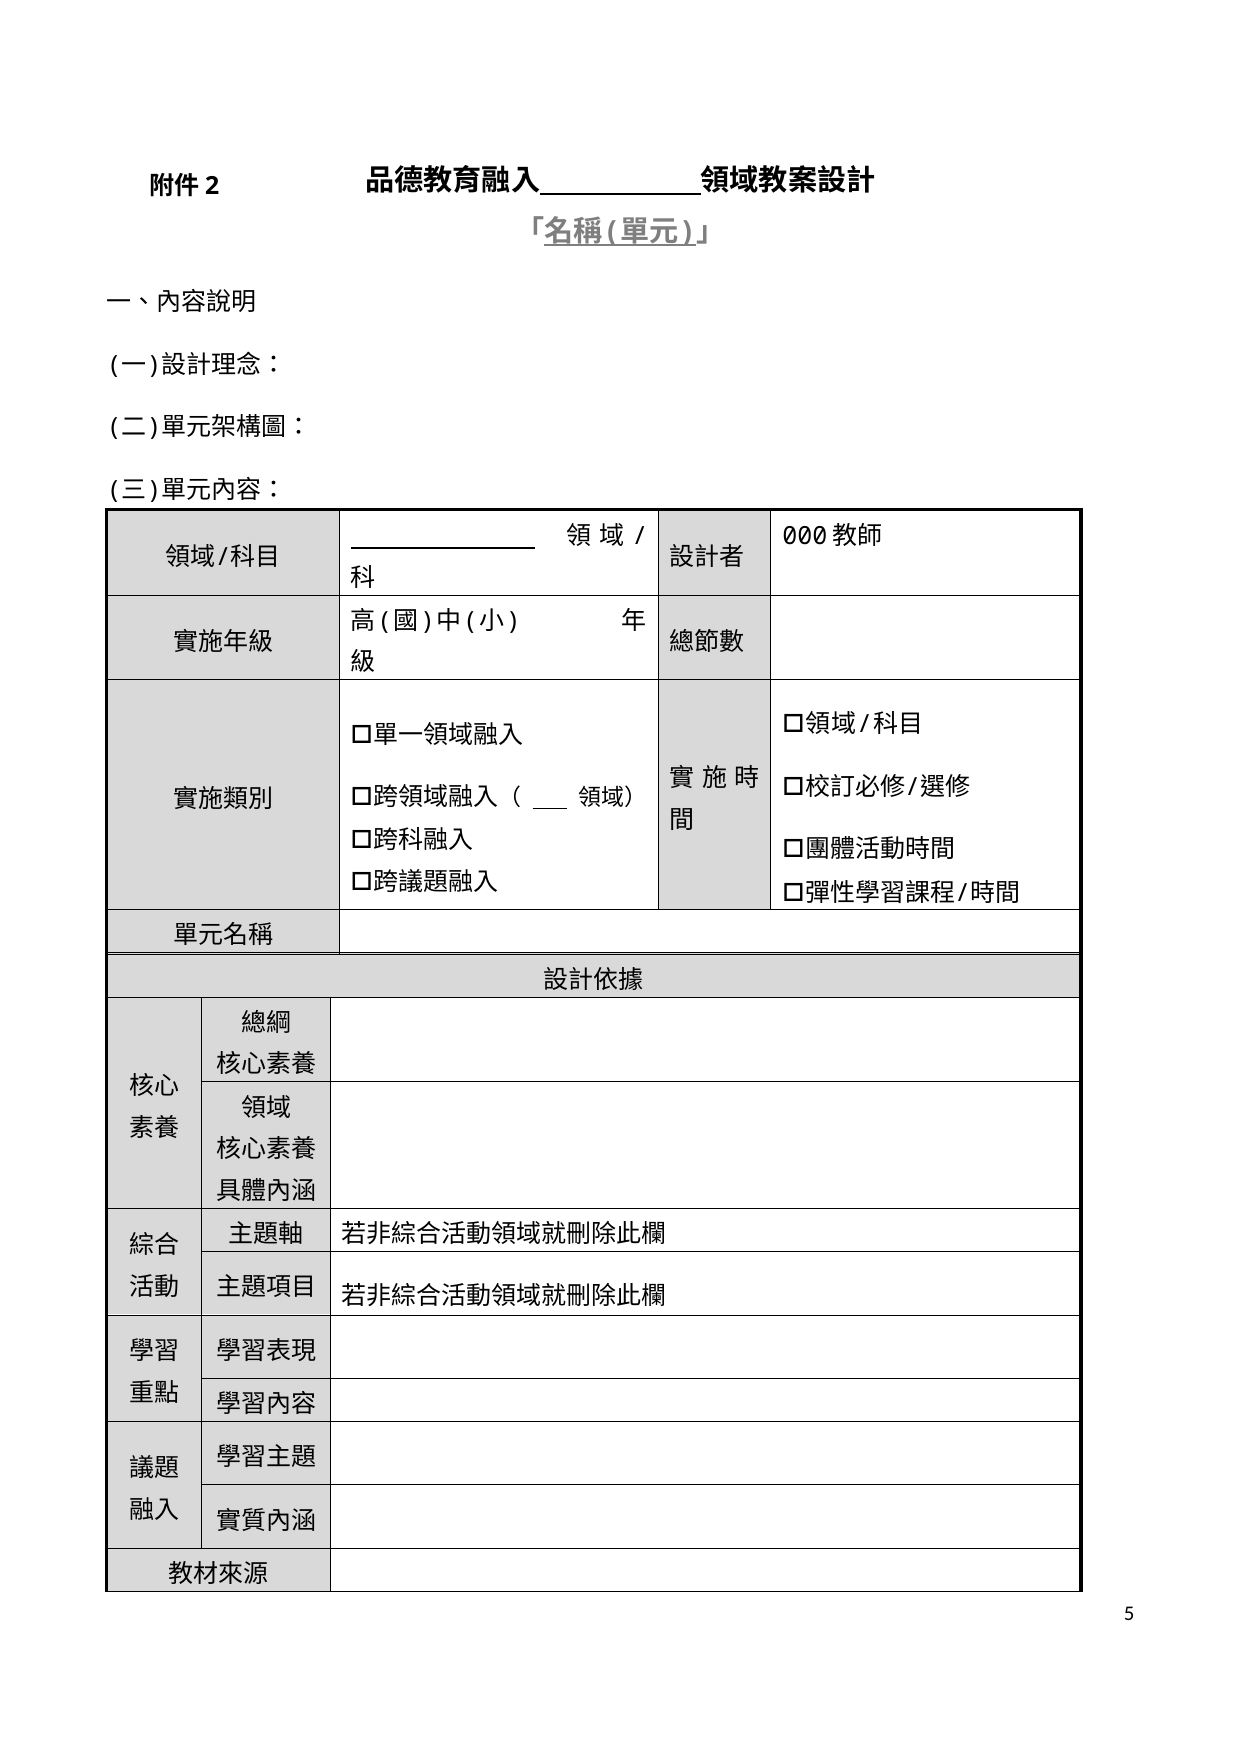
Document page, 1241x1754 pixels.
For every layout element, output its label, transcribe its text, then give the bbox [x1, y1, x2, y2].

table_cell 實施時間 [659, 680, 770, 909]
text 品德教育融入 領域教案設計 [106, 157, 1134, 213]
table_cell 單元名稱 [108, 910, 339, 952]
table_cell 主題軸 [202, 1209, 330, 1251]
table_cell 領域 核心素養 具體內涵 [202, 1082, 330, 1208]
table_cell 實施年級 [108, 596, 339, 679]
table_cell 單一領域融入 跨領域融入（ 領域） 跨科融入 跨議題融入 [340, 680, 658, 909]
table_cell 學習主題 [202, 1422, 330, 1484]
table_cell 學習內容 [202, 1379, 330, 1421]
text 一、內容說明 [106, 258, 1134, 321]
table_cell 學習 重點 [108, 1316, 201, 1421]
text 附件2 [149, 165, 238, 202]
table_cell 領域/科目 校訂必修/選修 團體活動時間 彈性學習課程/時間 [771, 680, 1079, 909]
table_header 領域/ 科 [340, 511, 658, 595]
table_cell 實質內涵 [202, 1485, 330, 1548]
table_cell 高(國)中(小) 年級 [340, 596, 658, 679]
table_cell [331, 1422, 1079, 1484]
table_cell 議題 融入 [108, 1422, 201, 1548]
table_cell 綜合 活動 [108, 1209, 201, 1314]
table_cell [331, 1485, 1079, 1548]
text (二)單元架構圖： [106, 383, 1134, 446]
text (一)設計理念： [106, 321, 1134, 383]
table_cell [331, 1379, 1079, 1421]
table_cell [771, 596, 1079, 679]
table_header 設計者 [659, 511, 770, 595]
table_cell [331, 1549, 1079, 1591]
table_cell 核心 素養 [108, 998, 201, 1208]
table_cell 學習表現 [202, 1316, 330, 1378]
table_cell [331, 1316, 1079, 1378]
table_header 000教師 [771, 511, 1079, 595]
table_cell [340, 910, 1079, 952]
table_cell 若非綜合活動領域就刪除此欄 [331, 1252, 1079, 1314]
table_cell 總綱 核心素養 [202, 998, 330, 1081]
table_cell [331, 998, 1079, 1081]
table_cell 設計依據 [108, 955, 1079, 997]
table_cell [331, 1082, 1079, 1208]
table_cell 主題項目 [202, 1252, 330, 1314]
table_header 領域/科目 [108, 511, 339, 595]
table_cell 若非綜合活動領域就刪除此欄 [331, 1209, 1079, 1251]
table_cell 實施類別 [108, 680, 339, 909]
table_cell 教材來源 [108, 1549, 330, 1591]
text 「名稱(單元)」 [106, 207, 1134, 250]
text (三)單元內容： [106, 446, 1134, 508]
table_cell 總節數 [659, 596, 770, 679]
